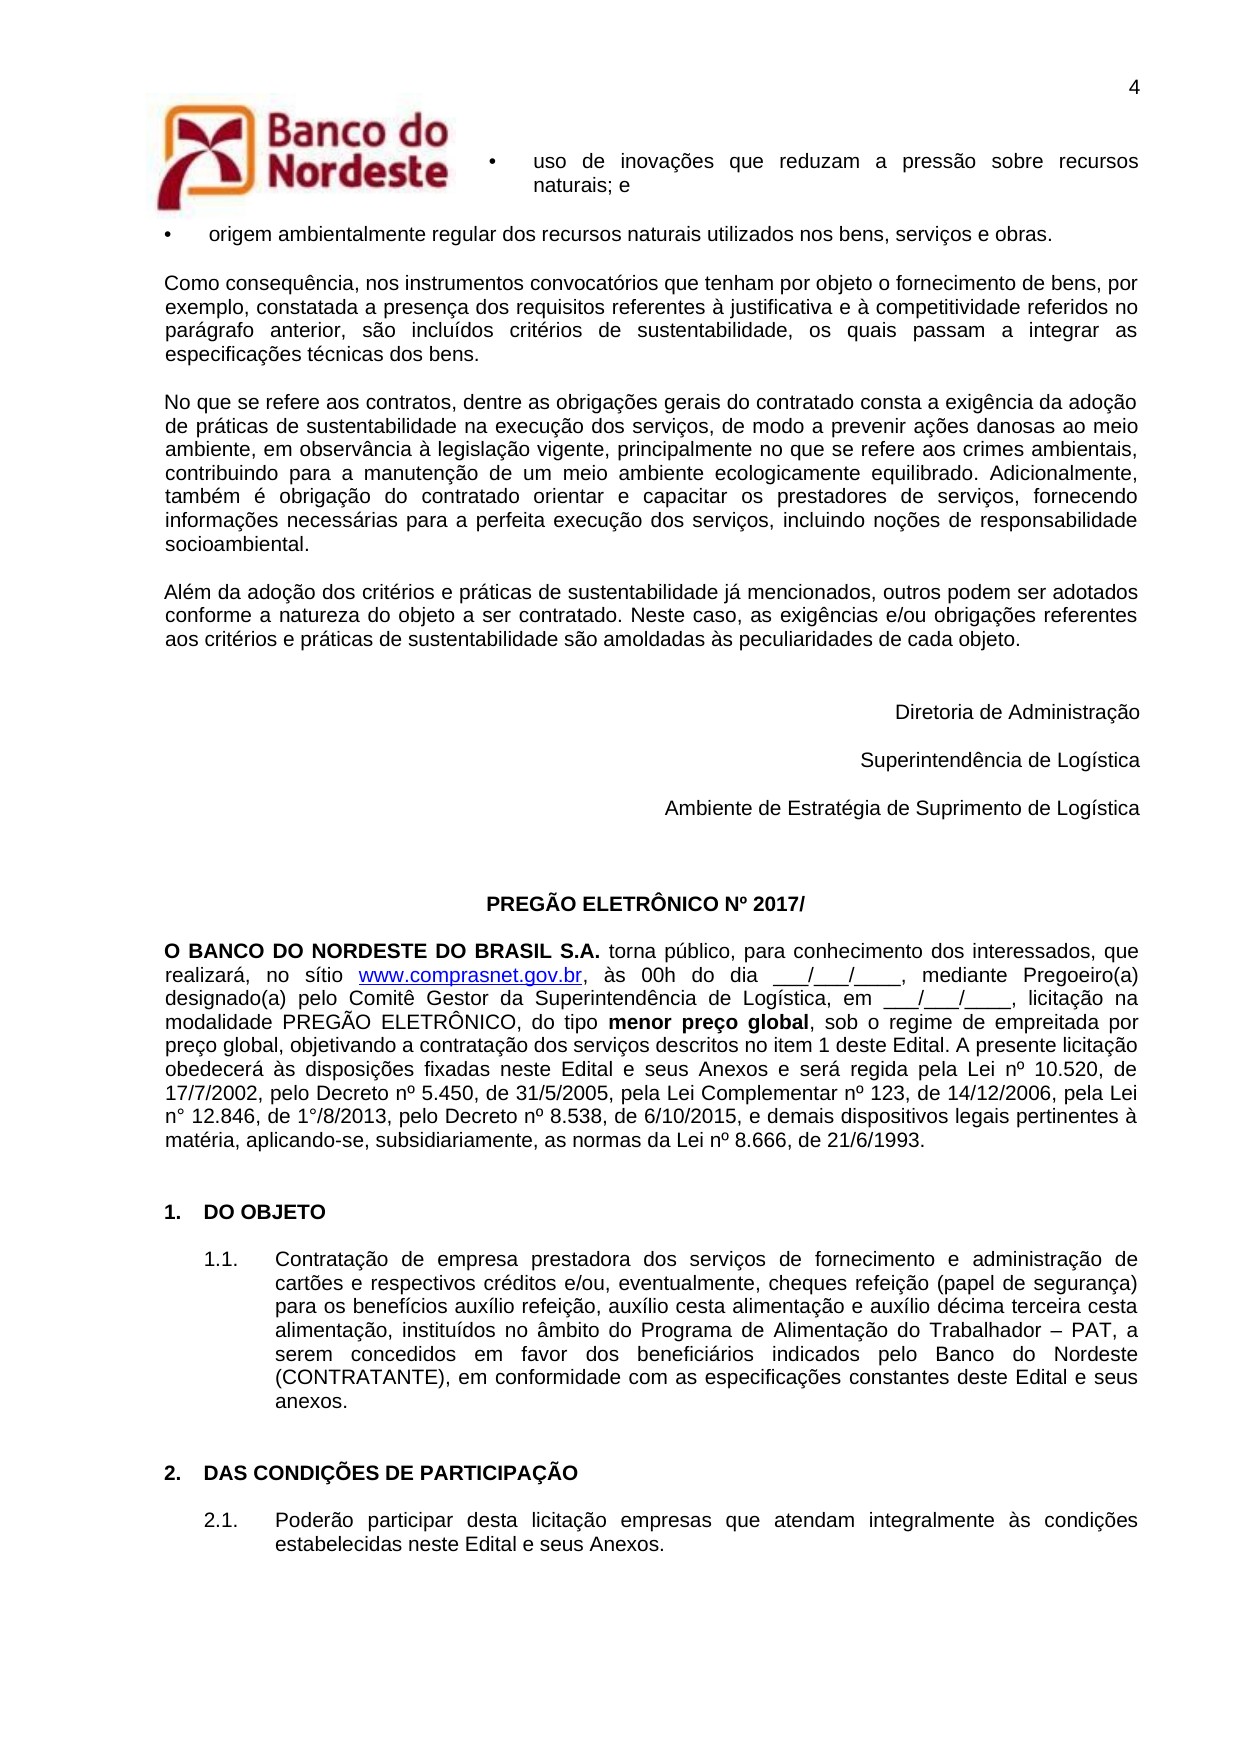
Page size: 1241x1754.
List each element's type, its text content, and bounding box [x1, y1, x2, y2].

list Contratação de empresa prestadora dos serviços de fornecimento e administração de cartões e respectivos créditos e/ou, eventualmente, cheques refeição (papel de segurança) para os benefícios auxílio refeição, auxílio cesta alimentação e auxílio décima terceira cesta alimentação, instituídos no âmbito do Programa de Alimentação do Trabalhador – PAT, a serem concedidos em favor dos beneficiários indicados pelo Banco do Nordeste (CONTRATANTE), em conformidade com as especificações constantes deste Edital e seus anexos. [203, 1248, 1139, 1412]
text PREGÃO ELETRÔNICO Nº 2017/ [150, 892, 1141, 916]
text Superintendência de Logística [150, 748, 1140, 772]
text Além da adoção dos critérios e práticas de sustentabilidade já mencionados, outros podem ser adotados conforme a natureza do objeto a ser contratado. Neste caso, as exigências e/ou obrigações referentes aos critérios e práticas de sustentabilidade são amoldadas às peculiaridades de cada objeto. [164, 580, 1139, 651]
list uso de inovações que reduzam a pressão sobre recursos naturais; e [164, 150, 1139, 197]
text O BANCO DO NORDESTE DO BRASIL S.A. torna público, para conhecimento dos interessados, que realizará, no sítio www.comprasnet.gov.br, às 00h do dia ___/___/____, mediante Pregoeiro(a) designado(a) pelo Comitê Gestor da Superintendência de Logística, em ___/___/____, licitação na modalidade PREGÃO ELETRÔNICO, do tipo menor preço global, sob o regime de empreitada por preço global, objetivando a contratação dos serviços descritos no item 1 deste Edital. A presente licitação obedecerá às disposições fixadas neste Edital e seus Anexos e será regida pela Lei nº 10.520, de 17/7/2002, pelo Decreto nº 5.450, de 31/5/2005, pela Lei Complementar nº 123, de 14/12/2006, pela Lei n° 12.846, de 1°/8/2013, pelo Decreto nº 8.538, de 6/10/2015, e demais dispositivos legais pertinentes à matéria, aplicando-se, subsidiariamente, as normas da Lei nº 8.666, de 21/6/1993. [164, 939, 1139, 1151]
text Diretoria de Administração [150, 700, 1140, 724]
text Ambiente de Estratégia de Suprimento de Logística [150, 796, 1140, 819]
list Poderão participar desta licitação empresas que atendam integralmente às condições estabelecidas neste Edital e seus Anexos. [203, 1509, 1139, 1556]
text Como consequência, nos instrumentos convocatórios que tenham por objeto o fornecimento de bens, por exemplo, constatada a presença dos requisitos referentes à justificativa e à competitividade referidos no parágrafo anterior, são incluídos critérios de sustentabilidade, os quais passam a integrar as especificações técnicas dos bens. [164, 272, 1139, 366]
list origem ambientalmente regular dos recursos naturais utilizados nos bens, serviços e obras. [164, 223, 1139, 247]
text No que se refere aos contratos, dentre as obrigações gerais do contratado consta a exigência da adoção de práticas de sustentabilidade na execução dos serviços, de modo a prevenir ações danosas ao meio ambiente, em observância à legislação vigente, principalmente no que se refere aos crimes ambientais, contribuindo para a manutenção de um meio ambiente ecologicamente equilibrado. Adicionalmente, também é obrigação do contratado orientar e capacitar os prestadores de serviços, fornecendo informações necessárias para a perfeita execução dos serviços, incluindo noções de responsabilidade socioambiental. [164, 391, 1139, 555]
picture [145, 93, 456, 220]
list DO OBJETO [164, 1200, 1140, 1224]
list DAS CONDIÇÕES DE PARTICIPAÇÃO [164, 1461, 1140, 1485]
